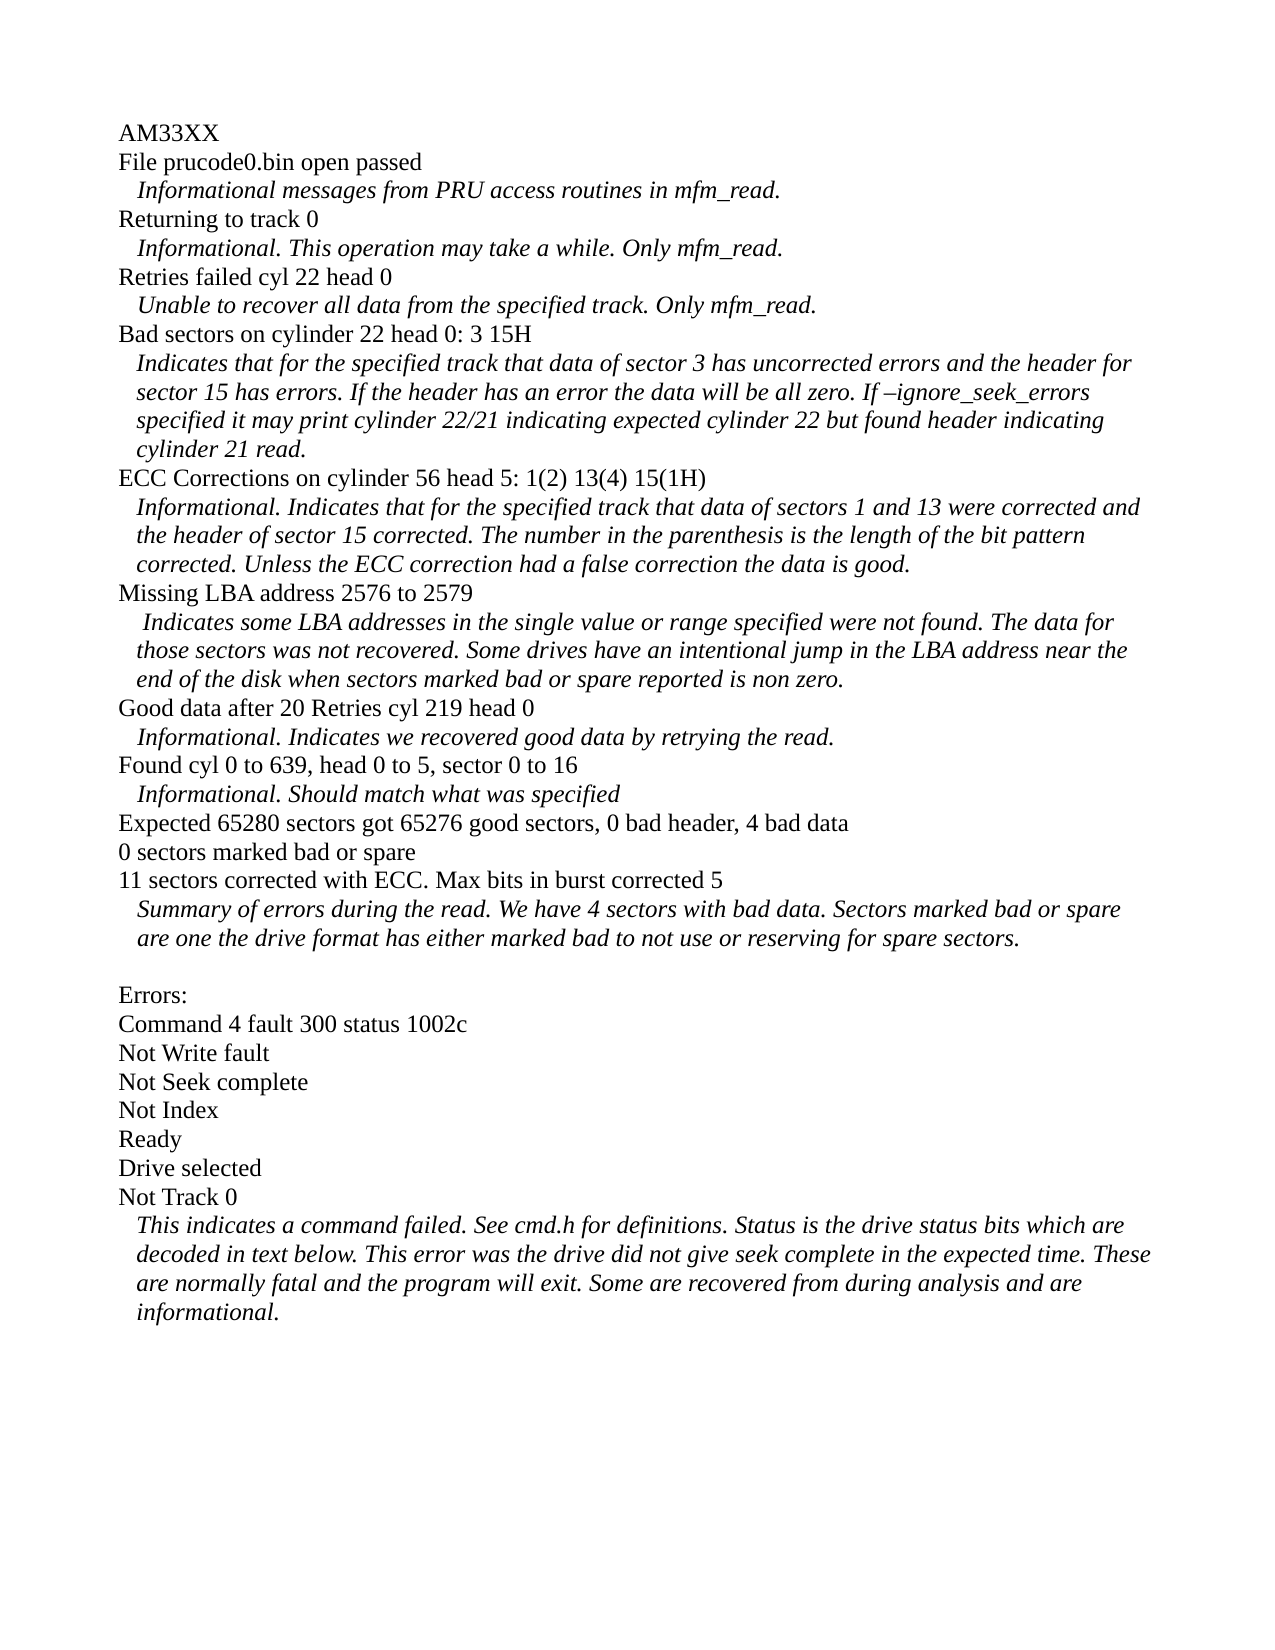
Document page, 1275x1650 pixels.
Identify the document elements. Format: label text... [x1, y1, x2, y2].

text Not Write fault [118, 1038, 1157, 1067]
text Drive selected [118, 1153, 1157, 1182]
text Retries failed cyl 22 head 0 [118, 262, 1157, 291]
text 11 sectors corrected with ECC. Max bits in burst corrected 5 [118, 866, 1157, 894]
text Returning to track 0 [118, 204, 1157, 233]
text ECC Corrections on cylinder 56 head 5: 1(2) 13(4) 15(1H) [118, 463, 1157, 492]
text Good data after 20 Retries cyl 219 head 0 [118, 693, 1157, 722]
text Missing LBA address 2576 to 2579 [118, 578, 1157, 607]
text Informational. This operation may take a while. Only mfm_read. [118, 233, 1157, 262]
text Bad sectors on cylinder 22 head 0: 3 15H [118, 319, 1157, 348]
text File prucode0.bin open passed [118, 147, 1157, 176]
text 0 sectors marked bad or spare [118, 837, 1157, 866]
text Indicates some LBA addresses in the single value or range specified were not found. The data for those sectors was not recovered. Some drives have an intentional jump in the LBA address near the end of the disk when sectors marked bad or spare reported is non zero. [136, 607, 1157, 693]
text Informational messages from PRU access routines in mfm_read. [118, 176, 1157, 204]
text AM33XX [118, 118, 1157, 147]
text Not Seek complete [118, 1067, 1157, 1096]
text Indicates that for the specified track that data of sector 3 has uncorrected errors and the header for sector 15 has errors. If the header has an error the data will be all zero. If –ignore_seek_errors specified it may print cylinder 22/21 indicating expected cylinder 22 but found header indicating cylinder 21 read. [136, 348, 1157, 463]
text Command 4 fault 300 status 1002c [118, 1009, 1157, 1038]
text Summary of errors during the read. We have 4 sectors with bad data. Sectors marked bad or spare are one the drive format has either marked bad to not use or reserving for spare sectors. [137, 894, 1157, 952]
text Errors: [118, 981, 1157, 1009]
text Unable to recover all data from the specified track. Only mfm_read. [118, 291, 1157, 319]
text Expected 65280 sectors got 65276 good sectors, 0 bad header, 4 bad data [118, 808, 1157, 837]
text Informational. Should match what was specified [118, 779, 1157, 808]
text Ready [118, 1124, 1157, 1153]
text Informational. Indicates that for the specified track that data of sectors 1 and 13 were corrected and the header of sector 15 corrected. The number in the parenthesis is the length of the bit pattern corrected. Unless the ECC correction had a false correction the data is good. [136, 492, 1157, 578]
text Informational. Indicates we recovered good data by retrying the read. [118, 722, 1157, 751]
text Not Track 0 [118, 1182, 1157, 1211]
text Found cyl 0 to 639, head 0 to 5, sector 0 to 16 [118, 751, 1157, 779]
text Not Index [118, 1096, 1157, 1124]
text This indicates a command failed. See cmd.h for definitions. Status is the drive status bits which are decoded in text below. This error was the drive did not give seek complete in the expected time. These are normally fatal and the program will exit. Some are recovered from during analysis and are informational. [136, 1211, 1157, 1326]
